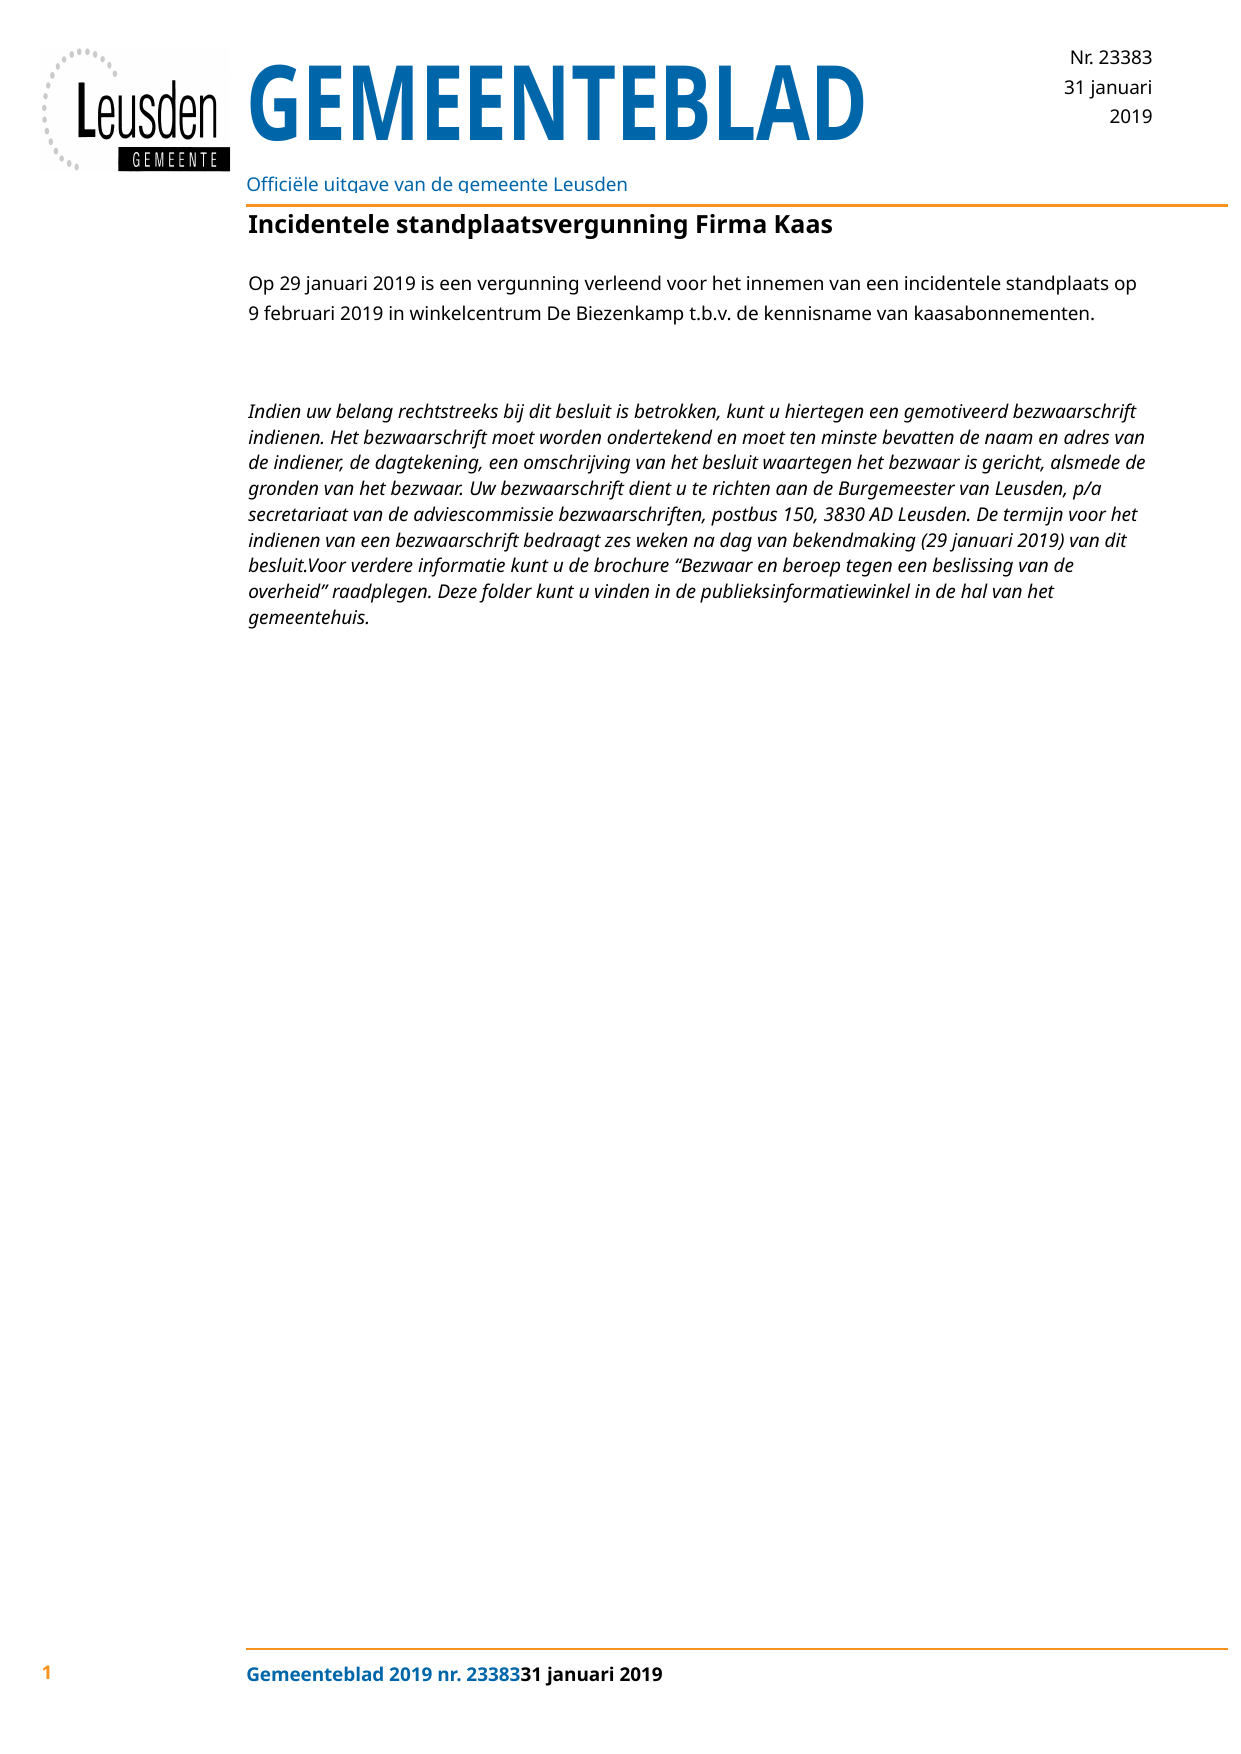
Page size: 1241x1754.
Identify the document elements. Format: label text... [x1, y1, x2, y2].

text Indien uw belang rechtstreeks bij dit besluit is betrokken, kunt u hiertegen een gemotiveerd bezwaarschrift indienen. Het bezwaarschrift moet worden ondertekend en moet ten minste bevatten de naam en adres van de indiener, de dagtekening, een omschrijving van het besluit waartegen het bezwaar is gericht, alsmede de gronden van het bezwaar. Uw bezwaarschrift dient u te richten aan de Burgemeester van Leusden, p/a secretariaat van de adviescommissie bezwaarschriften, postbus 150, 3830 AD Leusden. De termijn voor het indienen van een bezwaarschrift bedraagt zes weken na dag van bekendmaking (29 januari 2019) van dit besluit.Voor verdere informatie kunt u de brochure “Bezwaar en beroep tegen een beslissing van de overheid” raadplegen. Deze folder kunt u vinden in de publieksinformatiewinkel in de hal van het gemeentehuis. [248, 398, 1152, 630]
text Op 29 januari 2019 is een vergunning verleend voor het innemen van een incidentele standplaats op 9 februari 2019 in winkelcentrum De Biezenkamp t.b.v. de kennisname van kaasabonnementen. [248, 270, 1152, 326]
picture [41, 47, 231, 172]
text Incidentele standplaatsvergunning Firma Kaas [248, 207, 1152, 241]
